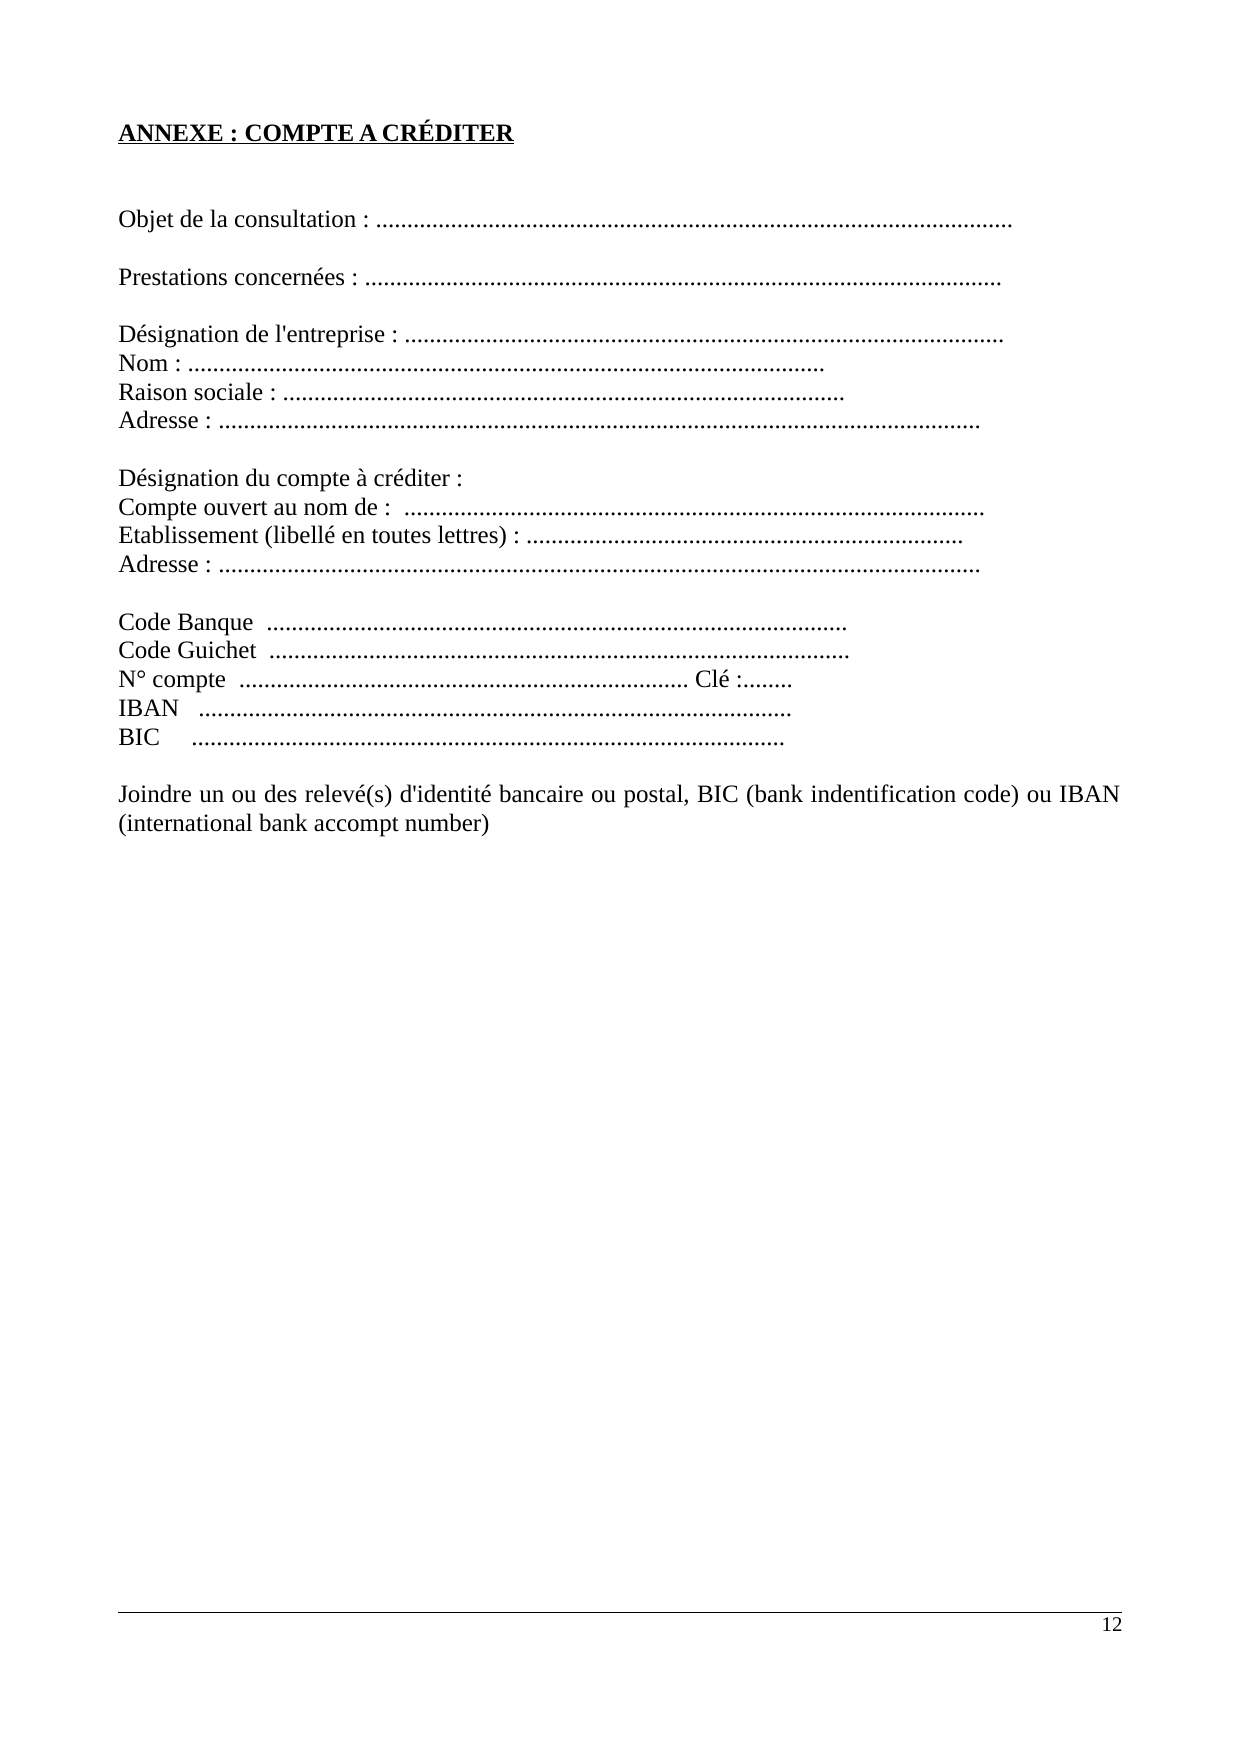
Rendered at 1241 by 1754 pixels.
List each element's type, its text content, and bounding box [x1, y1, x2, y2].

text Joindre un ou des relevé(s) d'identité bancaire ou postal, BIC (bank indentification code) ou IBAN (international bank accompt number) [118, 779, 1122, 837]
text Compte ouvert au nom de : ............................................................................................. [118, 492, 1122, 521]
text BIC ............................................................................................... [118, 722, 1122, 751]
text Prestations concernées : ...................................................................................................... [118, 262, 1122, 291]
text IBAN ............................................................................................... [118, 693, 1122, 722]
text Nom : ...................................................................................................... [118, 348, 1122, 377]
text Adresse : .......................................................................................................................... [118, 406, 1122, 434]
text Etablissement (libellé en toutes lettres) : ...................................................................... [118, 521, 1122, 549]
text N° compte ........................................................................ Clé :........ [118, 664, 1122, 693]
text Raison sociale : .......................................................................................... [118, 377, 1122, 406]
text Code Guichet ............................................................................................. [118, 636, 1122, 664]
text Désignation de l'entreprise : ................................................................................................ [118, 319, 1122, 348]
text Code Banque ............................................................................................. [118, 607, 1122, 636]
text ANNEXE : COMPTE A CRÉDITER [118, 118, 1122, 147]
text Désignation du compte à créditer : [118, 463, 1122, 492]
text Adresse : .......................................................................................................................... [118, 549, 1122, 578]
text Objet de la consultation : ...................................................................................................... [118, 204, 1122, 233]
